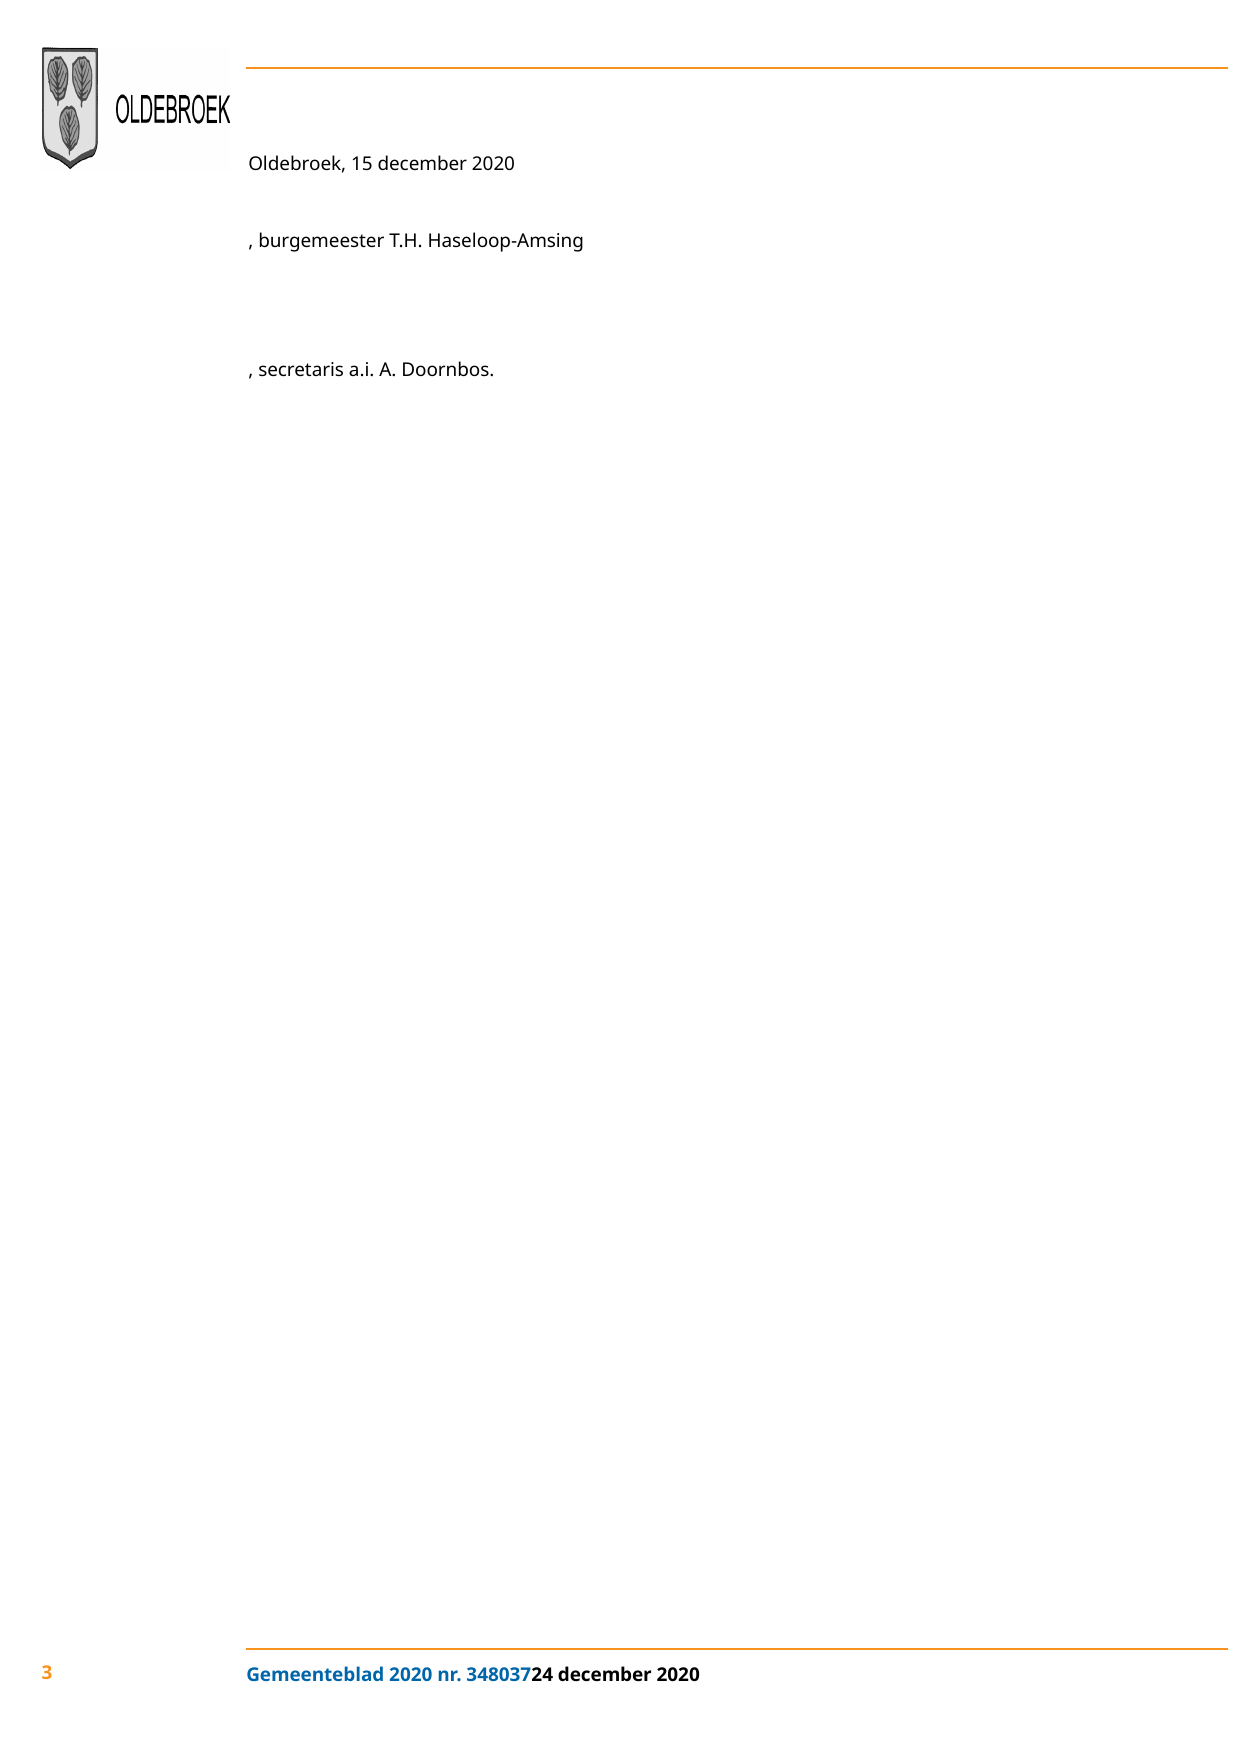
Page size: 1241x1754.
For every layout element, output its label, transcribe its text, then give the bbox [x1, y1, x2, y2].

picture [41, 47, 231, 172]
text , burgemeester T.H. Haseloop-Amsing [248, 227, 1152, 253]
text Oldebroek, 15 december 2020 [248, 150, 1152, 176]
text , secretaris a.i. A. Doornbos. [248, 356, 1152, 382]
